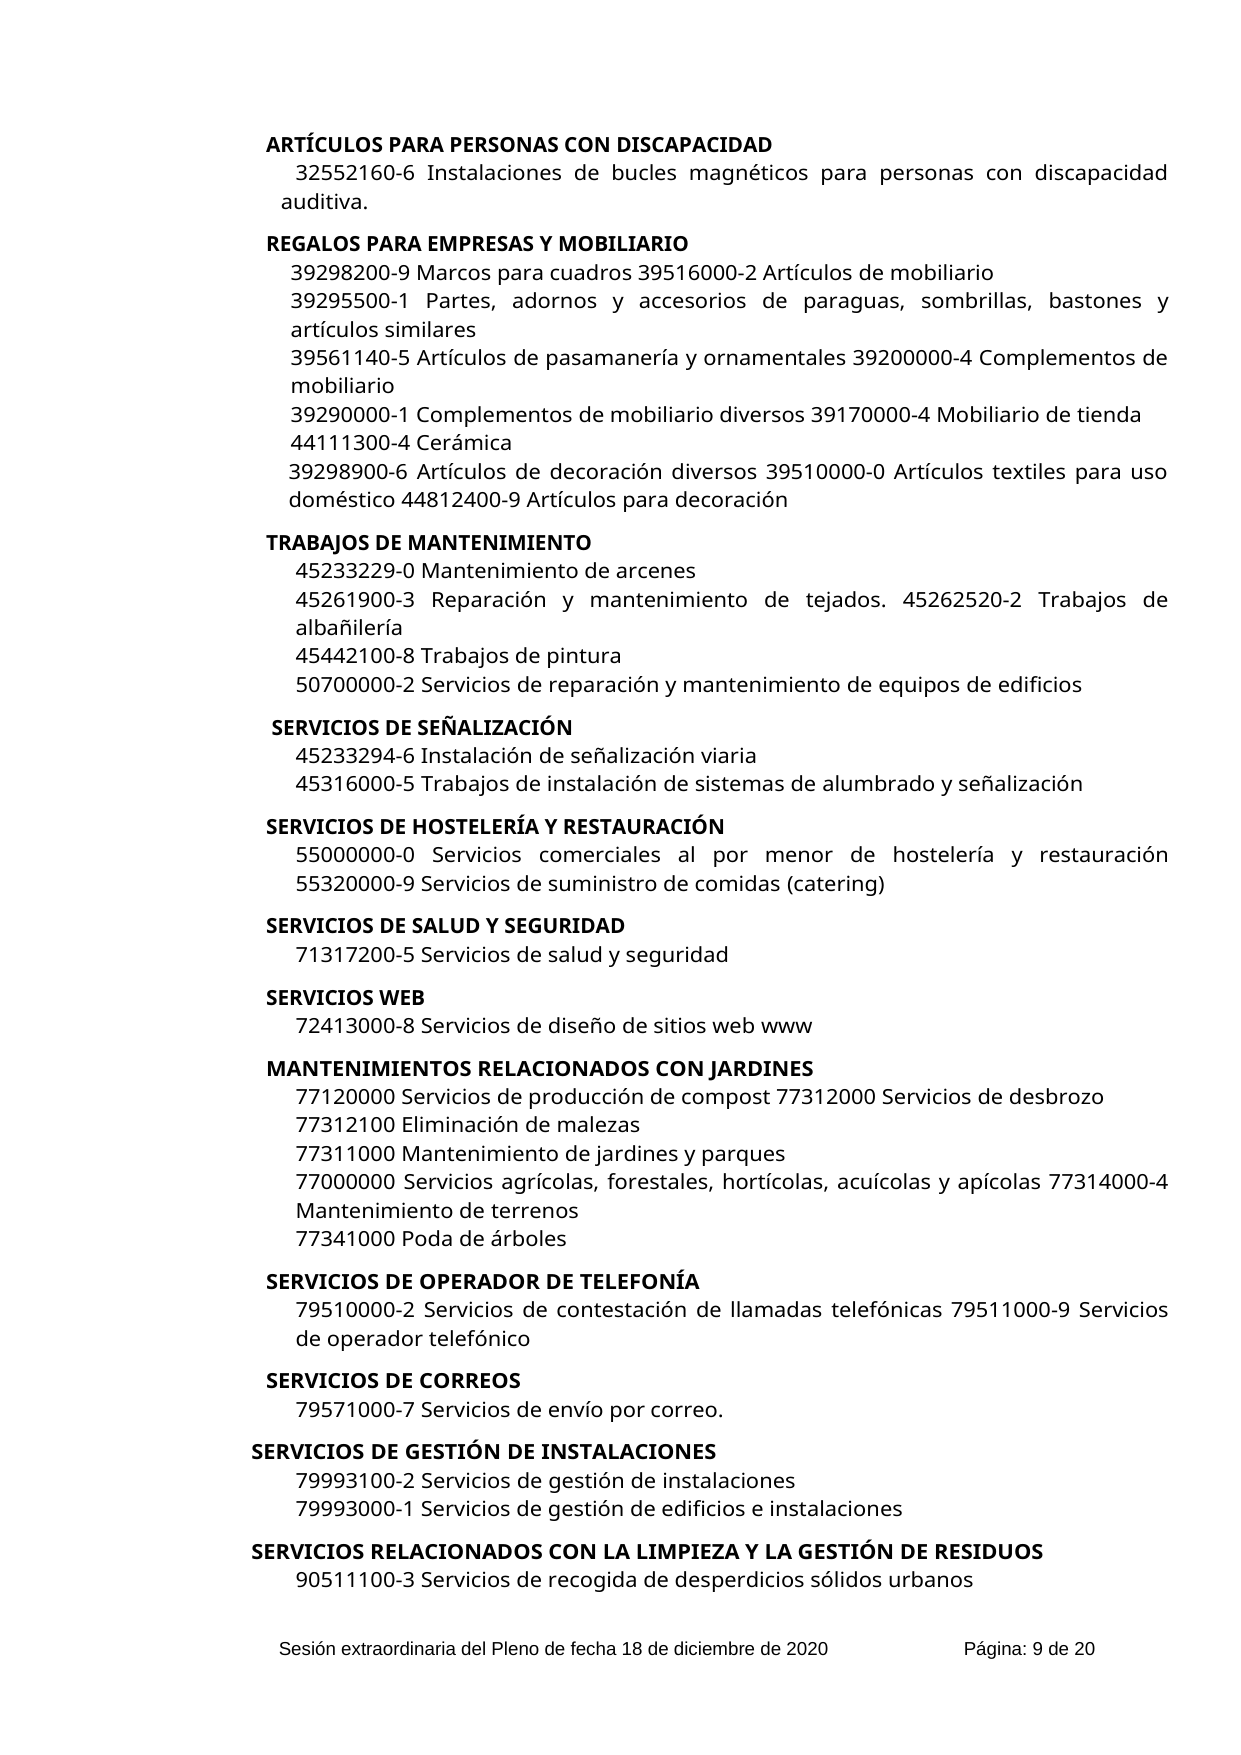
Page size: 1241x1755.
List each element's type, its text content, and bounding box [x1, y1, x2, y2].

text 79510000-2 Servicios de contestación de llamadas telefónicas 79511000-9 Servicios de operador telefónico [295, 1295, 1169, 1352]
text SERVICIOS DE CORREOS [266, 1366, 1169, 1395]
text ARTÍCULOS PARA PERSONAS CON DISCAPACIDAD [266, 130, 1169, 158]
text 39298200-9 Marcos para cuadros 39516000-2 Artículos de mobiliario [290, 258, 1169, 286]
text SERVICIOS WEB [266, 983, 1169, 1011]
text SERVICIOS DE OPERADOR DE TELEFONÍA [266, 1267, 1169, 1295]
text 39290000-1 Complementos de mobiliario diversos 39170000-4 Mobiliario de tienda [290, 400, 1169, 428]
text 79571000-7 Servicios de envío por correo. [295, 1395, 1169, 1423]
text MANTENIMIENTOS RELACIONADOS CON JARDINES [266, 1054, 1169, 1082]
text TRABAJOS DE MANTENIMIENTO [266, 528, 1169, 556]
text 45442100-8 Trabajos de pintura [295, 642, 1169, 670]
text 79993000-1 Servicios de gestión de edificios e instalaciones [295, 1494, 1169, 1523]
text 45261900-3 Reparación y mantenimiento de tejados. 45262520-2 Trabajos de albañilería [295, 585, 1169, 642]
text 72413000-8 Servicios de diseño de sitios web www [295, 1011, 1169, 1039]
text 77000000 Servicios agrícolas, forestales, hortícolas, acuícolas y apícolas 77314000-4 Mantenimiento de terrenos [295, 1167, 1169, 1224]
text 79993100-2 Servicios de gestión de instalaciones [295, 1466, 1169, 1494]
text 90511100-3 Servicios de recogida de desperdicios sólidos urbanos [295, 1565, 1169, 1594]
text SERVICIOS DE HOSTELERÍA Y RESTAURACIÓN [266, 812, 1169, 841]
text SERVICIOS DE SEÑALIZACIÓN [271, 713, 1169, 741]
text 55000000-0 Servicios comerciales al por menor de hostelería y restauración 55320000-9 Servicios de suministro de comidas (catering) [295, 841, 1169, 897]
text 71317200-5 Servicios de salud y seguridad [295, 940, 1169, 968]
text 77120000 Servicios de producción de compost 77312000 Servicios de desbrozo [295, 1082, 1169, 1111]
text 39298900-6 Artículos de decoración diversos 39510000-0 Artículos textiles para uso doméstico 44812400-9 Artículos para decoración [288, 457, 1169, 514]
text 77341000 Poda de árboles [295, 1224, 1169, 1253]
text 32552160-6 Instalaciones de bucles magnéticos para personas con discapacidad auditiva. [281, 158, 1169, 215]
text 45316000-5 Trabajos de instalación de sistemas de alumbrado y señalización [295, 769, 1169, 798]
text 50700000-2 Servicios de reparación y mantenimiento de equipos de edificios [295, 670, 1169, 698]
text SERVICIOS DE GESTIÓN DE INSTALACIONES [251, 1437, 1169, 1466]
text 77312100 Eliminación de malezas [295, 1111, 1169, 1139]
text 39561140-5 Artículos de pasamanería y ornamentales 39200000-4 Complementos de mobiliario [290, 343, 1169, 400]
text SERVICIOS DE SALUD Y SEGURIDAD [266, 912, 1169, 940]
text 45233294-6 Instalación de señalización viaria [295, 741, 1169, 769]
text 77311000 Mantenimiento de jardines y parques [295, 1139, 1169, 1167]
text 45233229-0 Mantenimiento de arcenes [295, 556, 1169, 585]
text REGALOS PARA EMPRESAS Y MOBILIARIO [266, 229, 1169, 258]
text SERVICIOS RELACIONADOS CON LA LIMPIEZA Y LA GESTIÓN DE RESIDUOS [251, 1537, 1169, 1565]
text 44111300-4 Cerámica [290, 428, 1169, 457]
text 39295500-1 Partes, adornos y accesorios de paraguas, sombrillas, bastones y artículos similares [290, 286, 1169, 343]
